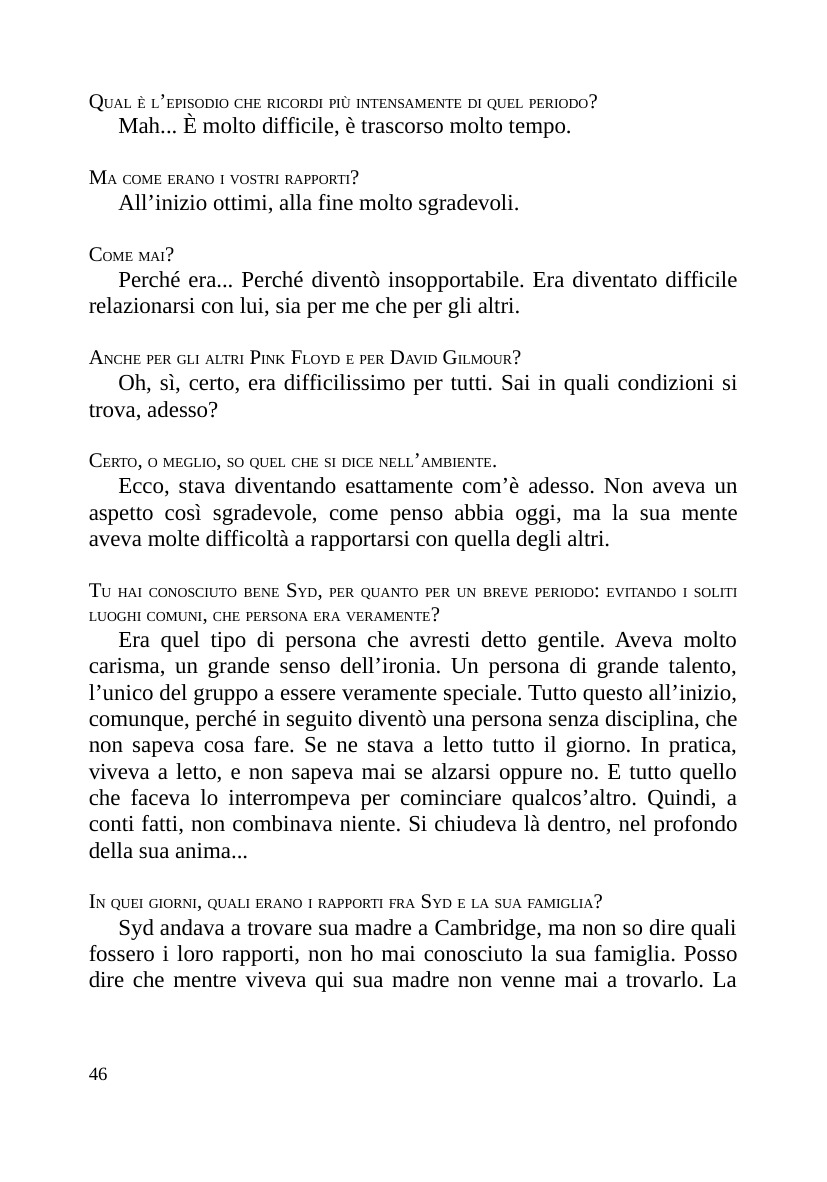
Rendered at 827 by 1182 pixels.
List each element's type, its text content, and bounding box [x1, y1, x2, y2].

text Ma come erano i vostri rapporti? [88, 165, 738, 189]
text Certo, o meglio, so quel che si dice nell’ambiente. [88, 448, 738, 472]
text Oh, sì, certo, era difficilissimo per tutti. Sai in quali condizioni si trova, adesso? [88, 369, 738, 422]
text Era quel tipo di persona che avresti detto gentile. Aveva molto carisma, un grande senso dell’ironia. Un persona di grande talento, l’unico del gruppo a essere veramente speciale. Tutto questo all’inizio, comunque, perché in seguito diventò una persona senza disciplina, che non sapeva cosa fare. Se ne stava a letto tutto il giorno. In pratica, viveva a letto, e non sapeva mai se alzarsi oppure no. E tutto quello che faceva lo interrompeva per cominciare qualcos’altro. Quindi, a conti fatti, non combinava niente. Si chiudeva là dentro, nel profondo della sua anima... [88, 626, 738, 863]
text Perché era... Perché diventò insopportabile. Era diventato difficile relazionarsi con lui, sia per me che per gli altri. [88, 266, 738, 319]
text Tu hai conosciuto bene Syd, per quanto per un breve periodo: evitando i soliti luoghi comuni, che persona era veramente? [88, 578, 738, 626]
text Anche per gli altri Pink Floyd e per David Gilmour? [88, 345, 738, 369]
text All’inizio ottimi, alla fine molto sgradevoli. [88, 189, 738, 216]
text Ecco, stava diventando esattamente com’è adesso. Non aveva un aspetto così sgradevole, come penso abbia oggi, ma la sua mente aveva molte difficoltà a rapportarsi con quella degli altri. [88, 472, 738, 551]
text Mah... è molto difficile, è trascorso molto tempo. [88, 113, 738, 139]
text Come mai? [88, 242, 738, 266]
text In quei giorni, quali erano i rapporti fra Syd e la sua famiglia? [88, 889, 738, 913]
text Qual è l’episodio che ricordi più intensamente di quel periodo? [88, 88, 738, 113]
text Syd andava a trovare sua madre a Cambridge, ma non so dire quali fossero i loro rapporti, non ho mai conosciuto la sua famiglia. Posso dire che mentre viveva qui sua madre non venne mai a trovarlo. La [88, 913, 738, 993]
